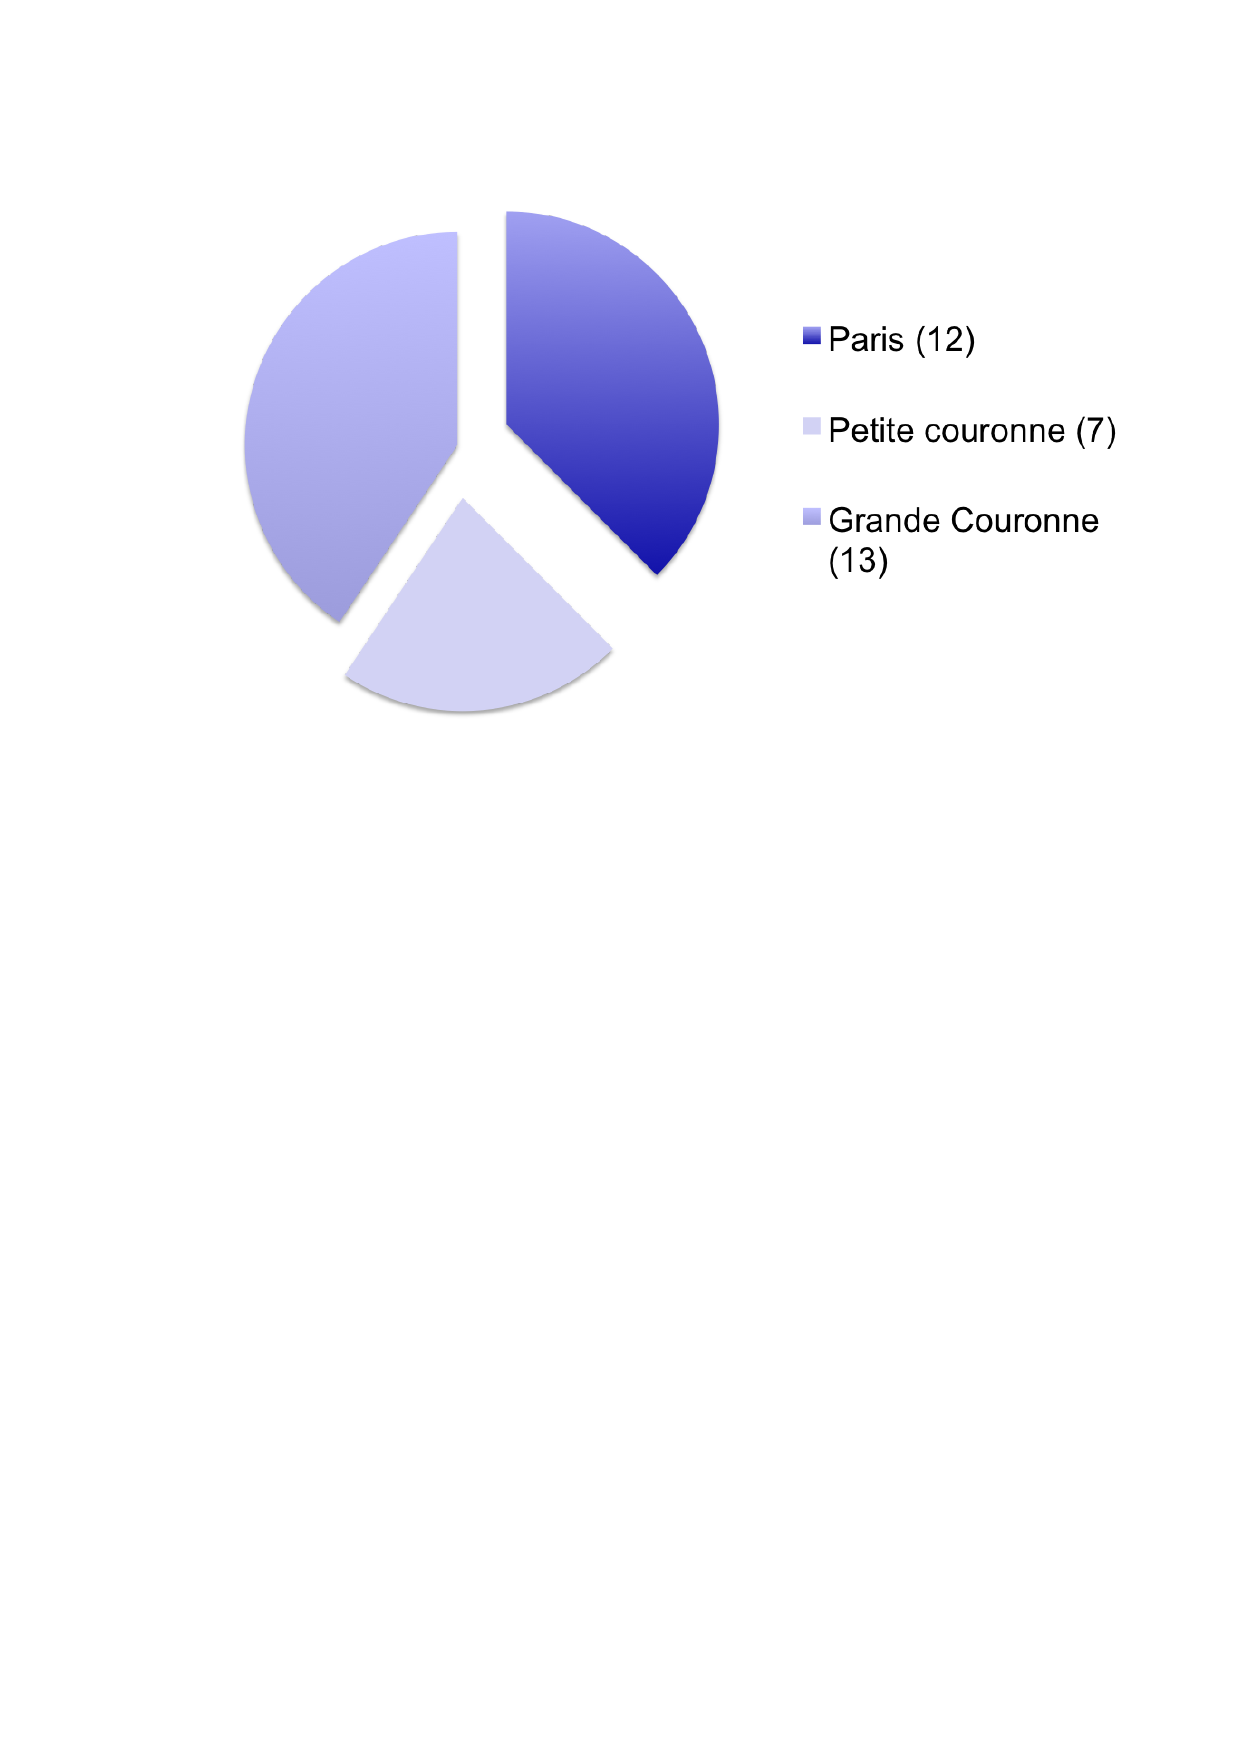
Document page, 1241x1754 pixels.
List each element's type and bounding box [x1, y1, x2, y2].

picture [118, 146, 1150, 743]
